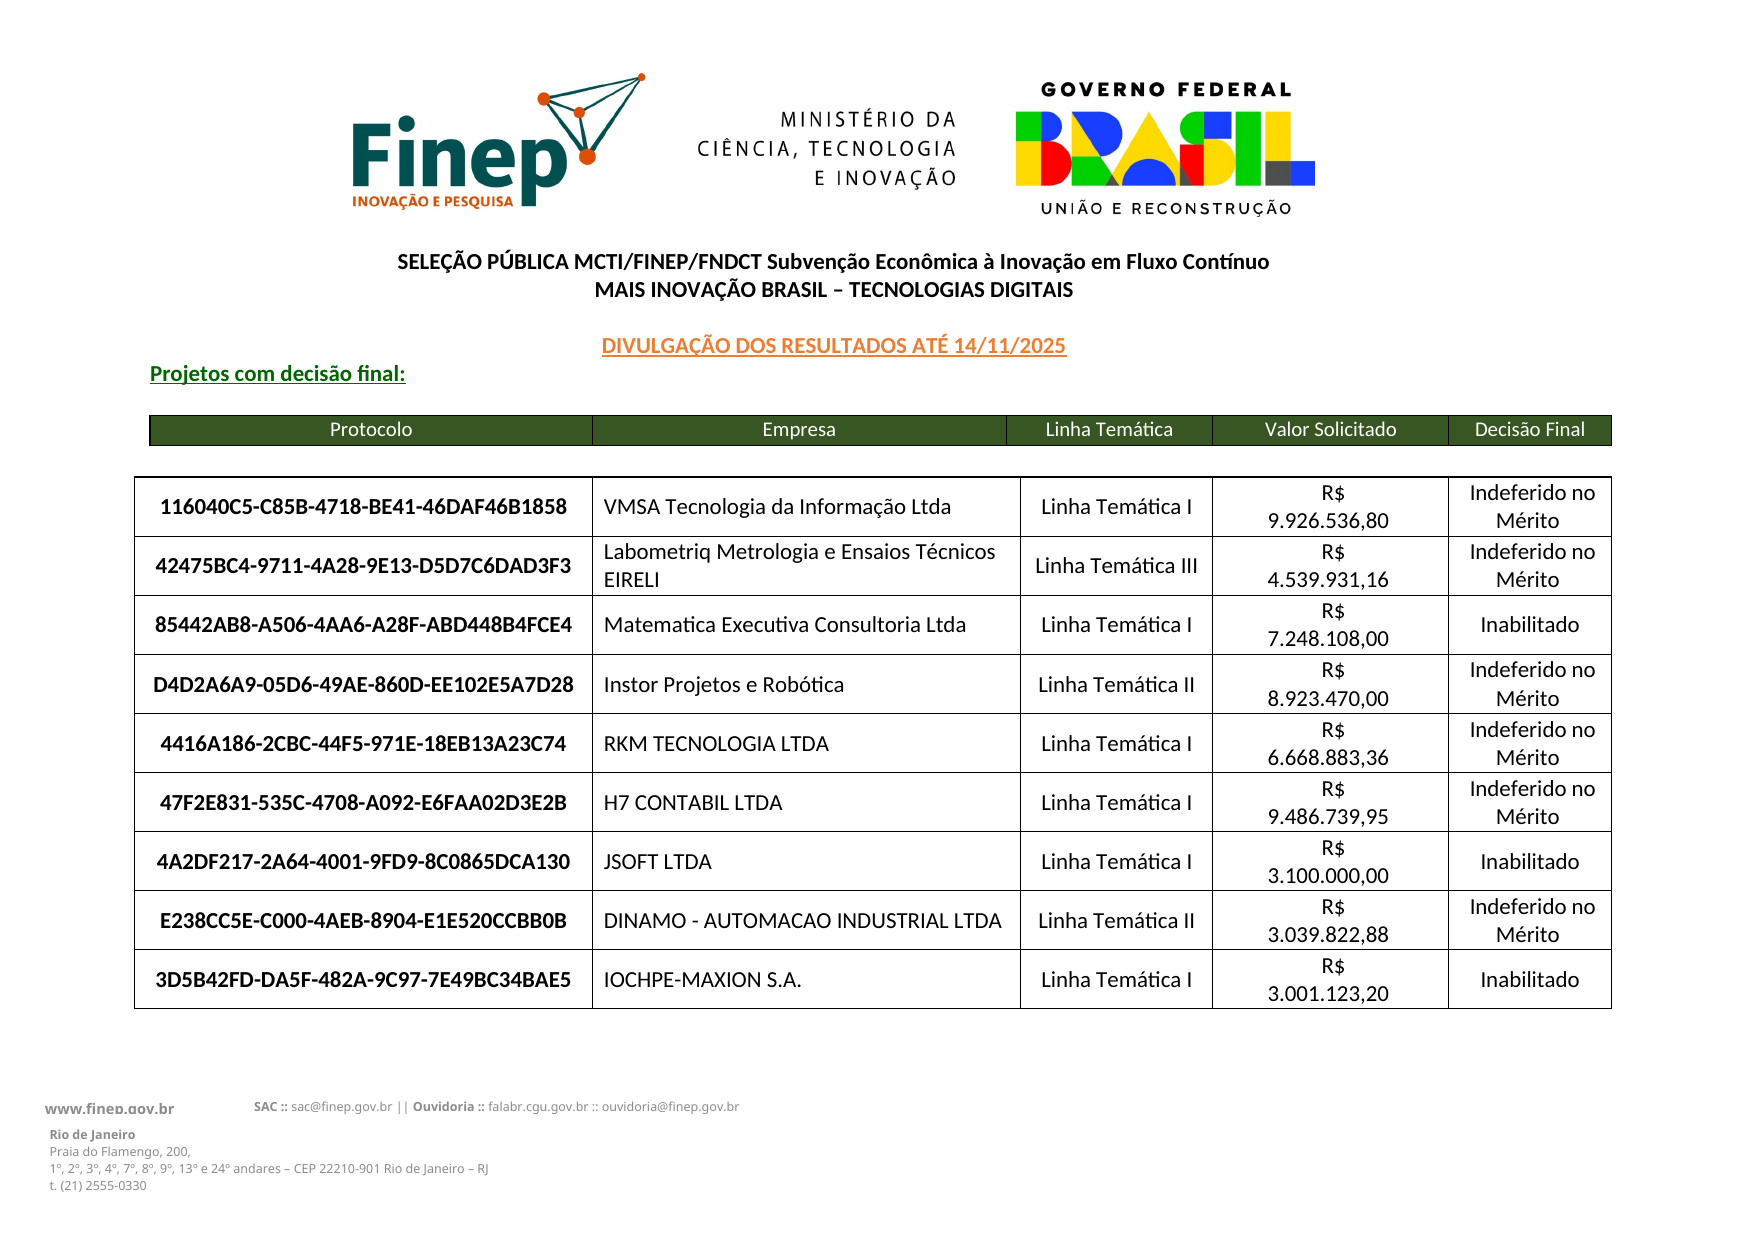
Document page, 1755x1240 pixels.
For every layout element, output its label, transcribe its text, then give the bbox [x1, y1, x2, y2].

table_cell Linha Temática I [1021, 714, 1212, 772]
table_cell Linha Temática II [1021, 891, 1212, 949]
table_cell 3D5B42FD-DA5F-482A-9C97-7E49BC34BAE5 [135, 950, 592, 1008]
table_cell E238CC5E-C000-4AEB-8904-E1E520CCBB0B [135, 891, 592, 949]
table_cell R$ 8.923.470,00 [1213, 655, 1448, 713]
table_cell Matematica Executiva Consultoria Ltda [593, 596, 1020, 654]
table_cell 116040C5-C85B-4718-BE41-46DAF46B1858 [135, 478, 592, 536]
table_cell Linha Temática II [1021, 655, 1212, 713]
table_cell Linha Temática I [1021, 773, 1212, 831]
table_cell Linha Temática I [1021, 832, 1212, 890]
table_cell Indeferido no Mérito [1449, 891, 1611, 949]
table_cell VMSA Tecnologia da Informação Ltda [593, 478, 1020, 536]
table_cell Indeferido no Mérito [1449, 714, 1611, 772]
table_cell Inabilitado [1449, 950, 1611, 1008]
table_cell 4416A186-2CBC-44F5-971E-18EB13A23C74 [135, 714, 592, 772]
table_cell R$ 4.539.931,16 [1213, 537, 1448, 594]
table_cell Indeferido no Mérito [1449, 537, 1611, 594]
table_cell R$ 7.248.108,00 [1213, 596, 1448, 654]
table_cell Instor Projetos e Robótica [593, 655, 1020, 713]
table_cell 47F2E831-535C-4708-A092-E6FAA02D3E2B [135, 773, 592, 831]
table_cell 42475BC4-9711-4A28-9E13-D5D7C6DAD3F3 [135, 537, 592, 594]
table_cell R$ 9.926.536,80 [1213, 478, 1448, 536]
table_cell Indeferido no Mérito [1449, 478, 1611, 536]
table_cell JSOFT LTDA [593, 832, 1020, 890]
table_cell R$ 3.001.123,20 [1213, 950, 1448, 1008]
table_cell Linha Temática III [1021, 537, 1212, 594]
table_cell Labometriq Metrologia e Ensaios Técnicos EIRELI [593, 537, 1020, 594]
table_cell Inabilitado [1449, 596, 1611, 654]
table_cell Linha Temática I [1021, 478, 1212, 536]
table_cell R$ 9.486.739,95 [1213, 773, 1448, 831]
table_cell 85442AB8-A506-4AA6-A28F-ABD448B4FCE4 [135, 596, 592, 654]
table_cell R$ 3.100.000,00 [1213, 832, 1448, 890]
table_cell R$ 3.039.822,88 [1213, 891, 1448, 949]
table_cell R$ 6.668.883,36 [1213, 714, 1448, 772]
table_cell RKM TECNOLOGIA LTDA [593, 714, 1020, 772]
table_cell Indeferido no Mérito [1449, 773, 1611, 831]
table_cell DINAMO - AUTOMACAO INDUSTRIAL LTDA [593, 891, 1020, 949]
table_cell Indeferido no Mérito [1449, 655, 1611, 713]
table_cell Linha Temática I [1021, 596, 1212, 654]
table_cell IOCHPE-MAXION S.A. [593, 950, 1020, 1008]
table_cell 4A2DF217-2A64-4001-9FD9-8C0865DCA130 [135, 832, 592, 890]
table_cell D4D2A6A9-05D6-49AE-860D-EE102E5A7D28 [135, 655, 592, 713]
table_cell Linha Temática I [1021, 950, 1212, 1008]
table_cell Inabilitado [1449, 832, 1611, 890]
table_cell H7 CONTABIL LTDA [593, 773, 1020, 831]
